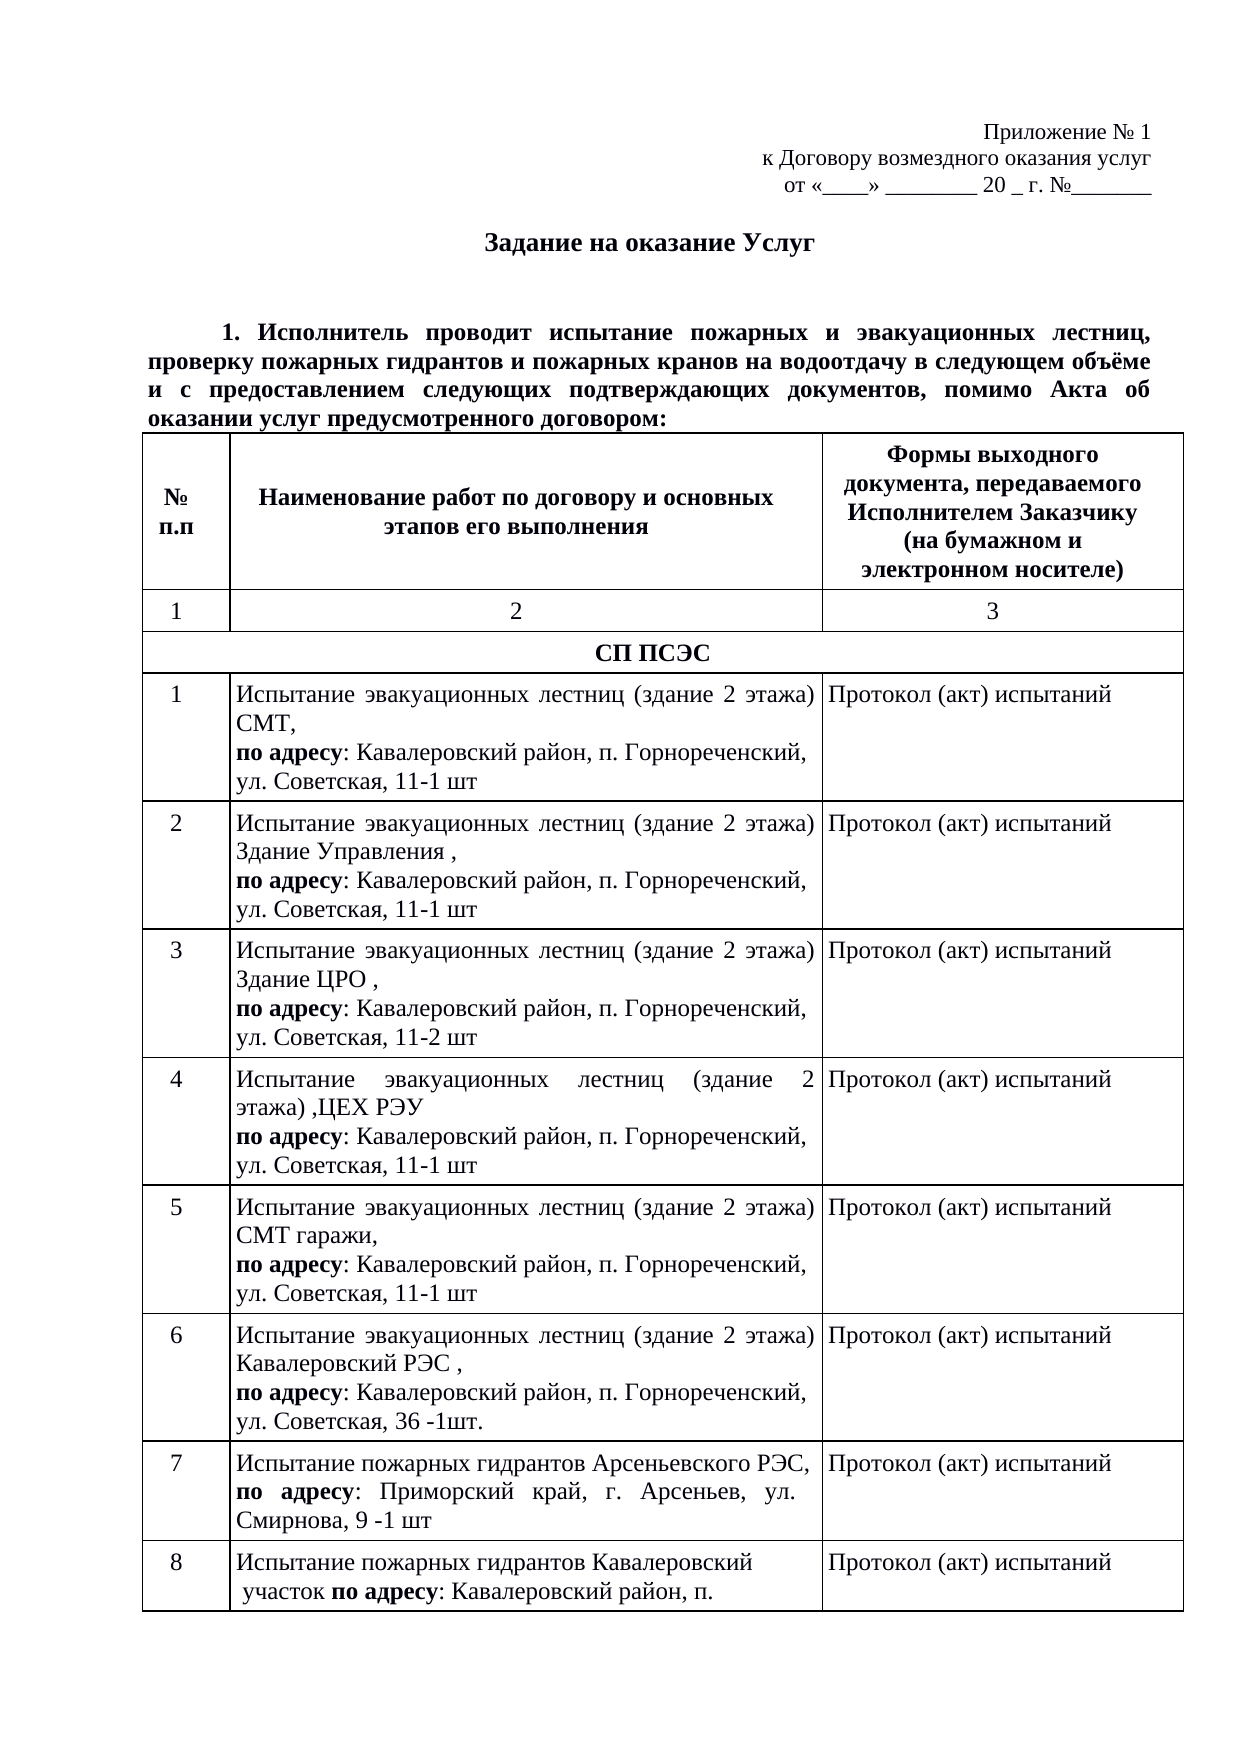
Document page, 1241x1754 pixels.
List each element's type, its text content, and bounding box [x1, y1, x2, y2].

table_cell Испытание эвакуационных лестниц (здание 2 этажа) СМТ гаражи, по адресу: Кавалеровский район, п. Горнореченский, ул. Советская, 11-1 шт [231, 1186, 822, 1312]
table_cell Испытание эвакуационных лестниц (здание 2 этажа) Здание Управления , по адресу: Кавалеровский район, п. Горнореченский, ул. Советская, 11-1 шт [231, 802, 822, 928]
table_header Наименование работ по договору и основных этапов его выполнения [231, 434, 822, 589]
text Приложение № 1 [148, 118, 1152, 144]
table_cell Протокол (акт) испытаний [823, 1058, 1183, 1184]
table_cell Протокол (акт) испытаний [823, 802, 1183, 928]
table_cell Испытание эвакуационных лестниц (здание 2 этажа) ,ЦЕХ РЭУ по адресу: Кавалеровский район, п. Горнореченский, ул. Советская, 11-1 шт [231, 1058, 822, 1184]
table_cell СП ПСЭС [143, 632, 1183, 672]
table_cell Испытание пожарных гидрантов Арсеньевского РЭС, по адресу: Приморский край, г. Арсеньев, ул. Смирнова, 9 -1 шт [231, 1442, 822, 1540]
table_cell Испытание эвакуационных лестниц (здание 2 этажа) Здание ЦРО , по адресу: Кавалеровский район, п. Горнореченский, ул. Советская, 11-2 шт [231, 930, 822, 1056]
text 1. Исполнитель проводит испытание пожарных и эвакуационных лестниц, проверку пожарных гидрантов и пожарных кранов на водоотдачу в следующем объёме и с предоставлением следующих подтверждающих документов, помимо Акта об оказании услуг предусмотренного договором: [148, 317, 1152, 432]
table_cell Протокол (акт) испытаний [823, 674, 1183, 800]
table_cell 7 [143, 1442, 229, 1540]
table_header Формы выходного документа, передаваемого Исполнителем Заказчику (на бумажном и электронном носителе) [823, 434, 1183, 589]
table_cell 6 [143, 1314, 229, 1440]
table_cell 1 [143, 590, 229, 631]
text к Договору возмездного оказания услуг [148, 144, 1152, 171]
text Задание на оказание Услуг [148, 226, 1152, 257]
table_cell 8 [143, 1541, 229, 1610]
table_cell Протокол (акт) испытаний [823, 1186, 1183, 1312]
text от «____» ________ 20 _ г. №_______ [148, 171, 1152, 197]
table_cell 3 [143, 930, 229, 1056]
table_cell 4 [143, 1058, 229, 1184]
table_cell Протокол (акт) испытаний [823, 1442, 1183, 1540]
table_cell 3 [823, 590, 1183, 631]
table_cell 2 [231, 590, 822, 631]
table_cell 1 [143, 674, 229, 800]
table_cell Испытание пожарных гидрантов Кавалеровский участок по адресу: Кавалеровский район, п. [231, 1541, 822, 1610]
table_cell Протокол (акт) испытаний [823, 930, 1183, 1056]
table_cell 5 [143, 1186, 229, 1312]
table_cell Протокол (акт) испытаний [823, 1314, 1183, 1440]
table_cell Испытание эвакуационных лестниц (здание 2 этажа) СМТ, по адресу: Кавалеровский район, п. Горнореченский, ул. Советская, 11-1 шт [231, 674, 822, 800]
table_cell Испытание эвакуационных лестниц (здание 2 этажа) Кавалеровский РЭС , по адресу: Кавалеровский район, п. Горнореченский, ул. Советская, 36 -1шт. [231, 1314, 822, 1440]
table_header № п.п [143, 434, 229, 589]
table_cell Протокол (акт) испытаний [823, 1541, 1183, 1610]
table_cell 2 [143, 802, 229, 928]
